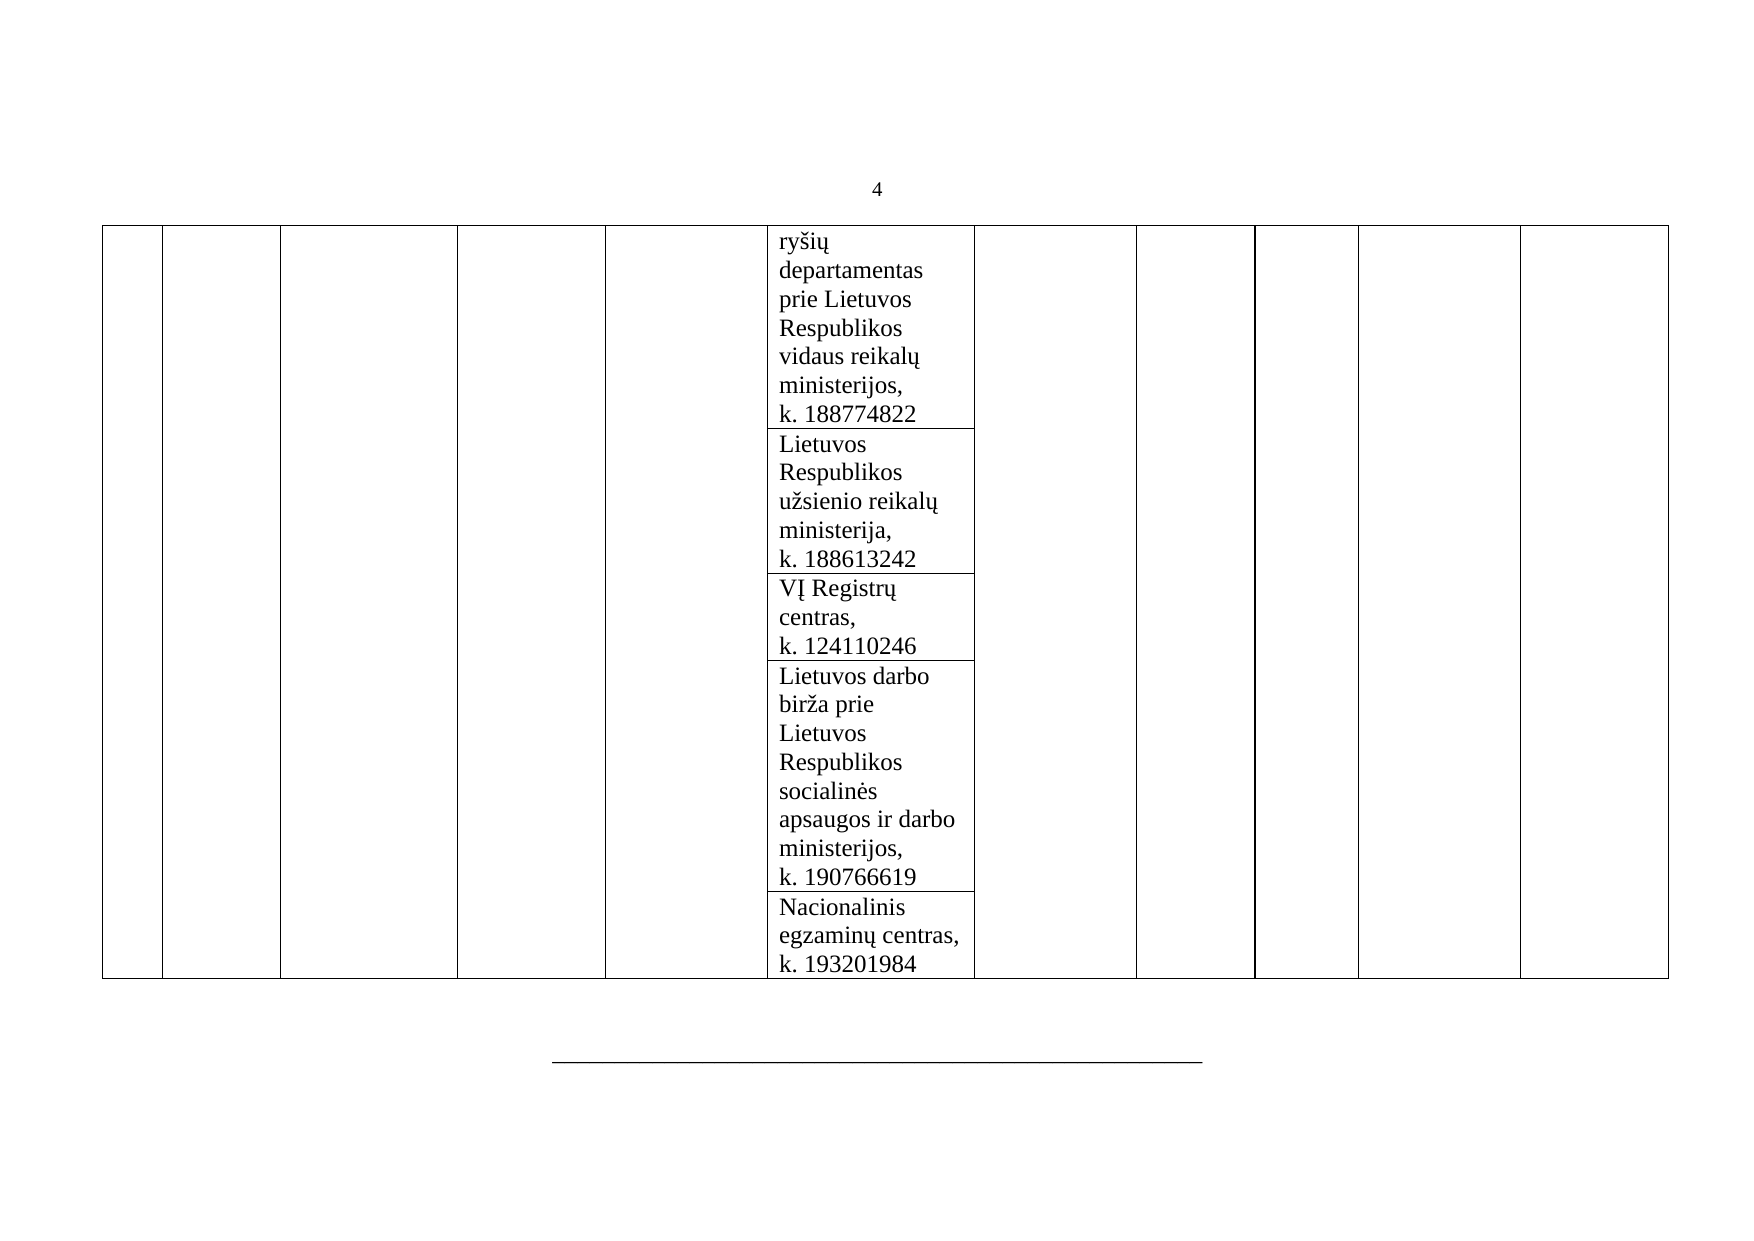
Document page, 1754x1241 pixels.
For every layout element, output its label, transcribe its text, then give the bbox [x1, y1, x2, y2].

table_cell [281, 226, 457, 978]
table_cell VĮ Registrų centras, k. 124110246 [768, 574, 974, 660]
table_cell Lietuvos darbo birža prie Lietuvos Respublikos socialinės apsaugos ir darbo ministerijos, k. 190766619 [768, 661, 974, 891]
table_cell ryšių departamentas prie Lietuvos Respublikos vidaus reikalų ministerijos, k. 188774822 [768, 226, 974, 428]
table_cell [1137, 226, 1254, 978]
table_cell Lietuvos Respublikos užsienio reikalų ministerija, k. 188613242 [768, 429, 974, 572]
table_cell [163, 226, 280, 978]
table_cell [606, 226, 767, 978]
text ____________________________________________________ [118, 1037, 1636, 1065]
table_cell Nacionalinis egzaminų centras, k. 193201984 [768, 892, 974, 978]
table_cell [975, 226, 1136, 978]
table_cell [458, 226, 605, 978]
table_cell [1521, 226, 1668, 978]
table_cell [1256, 226, 1358, 978]
table_cell [103, 226, 162, 978]
table_cell [1359, 226, 1520, 978]
